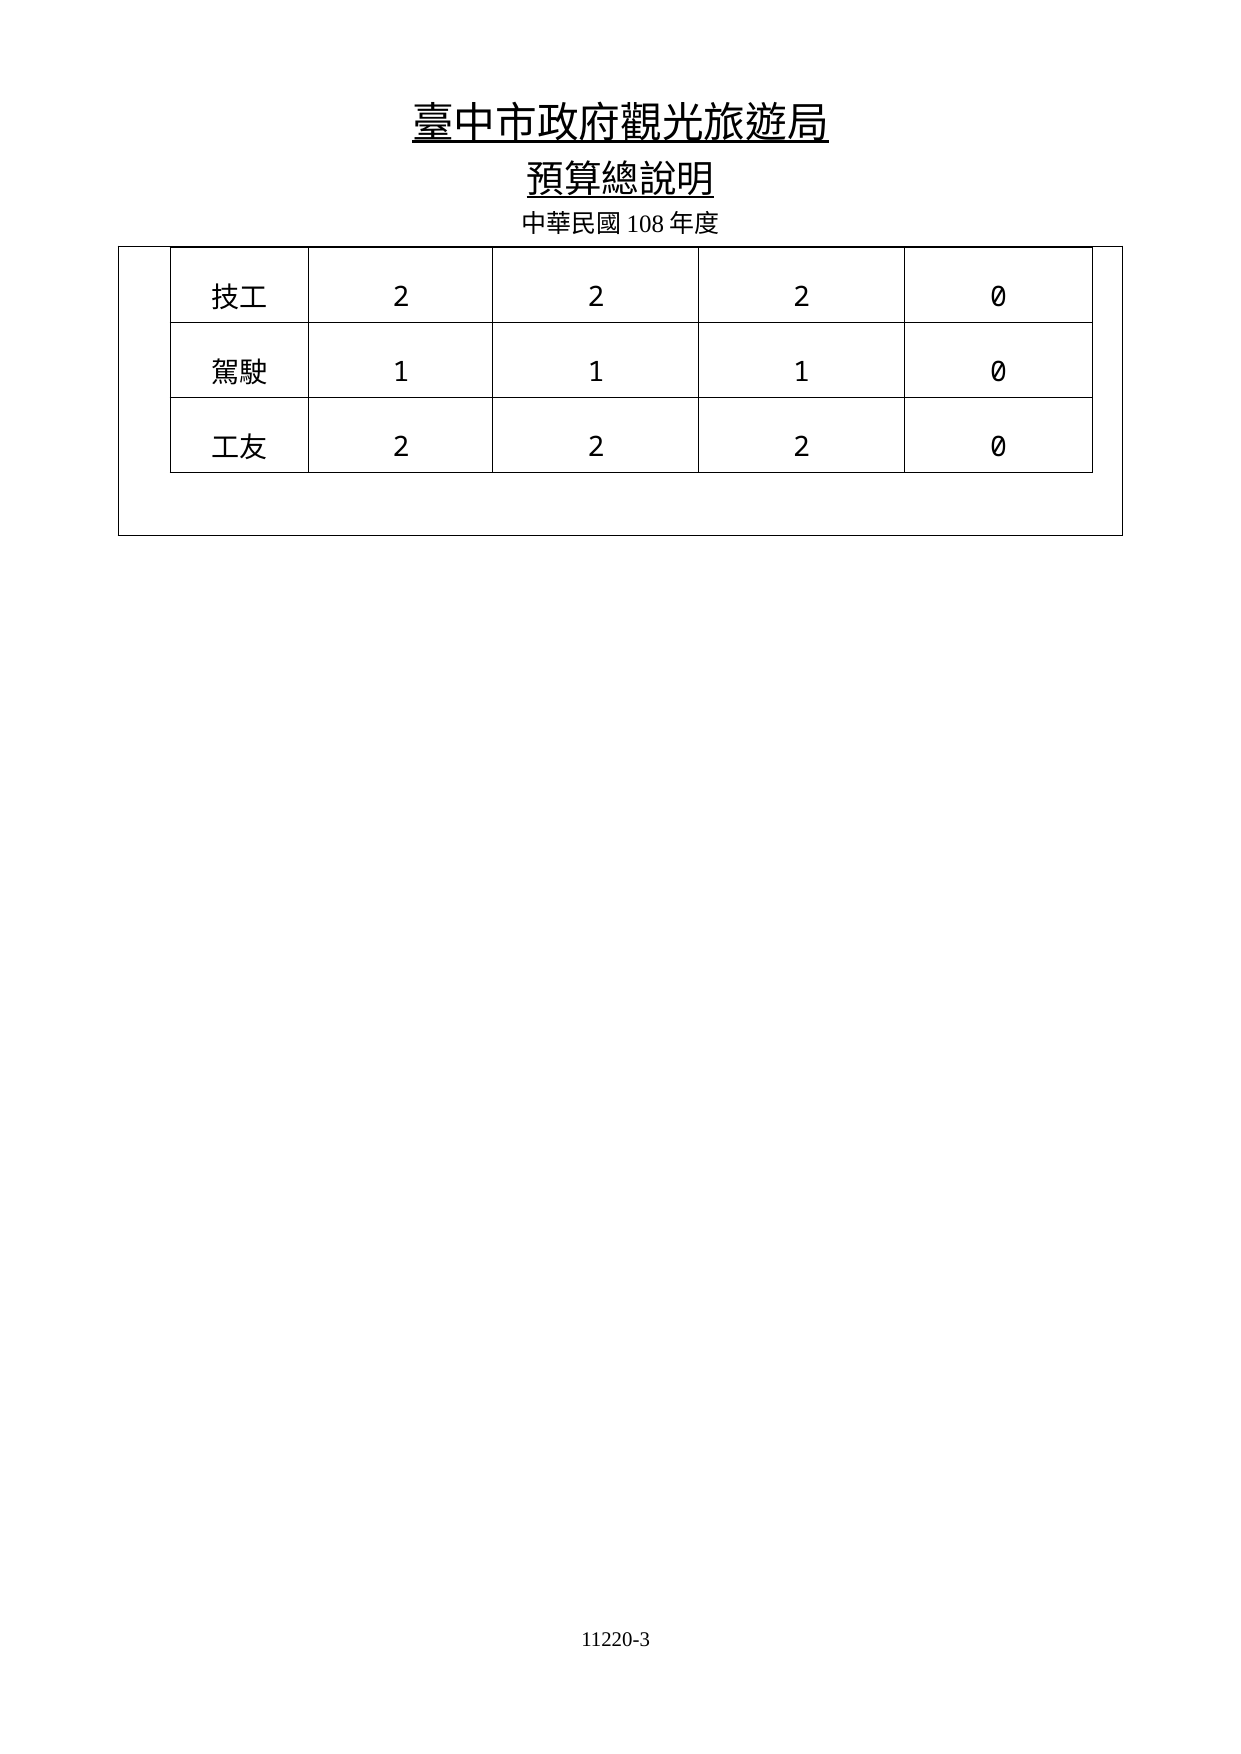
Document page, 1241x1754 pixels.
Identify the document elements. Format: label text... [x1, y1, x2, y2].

table_cell 1 [493, 323, 698, 397]
table_cell 駕駛 [171, 323, 308, 397]
table_cell 工友 [171, 398, 308, 472]
table_cell 2 [493, 398, 698, 472]
table_header 一、現行法定職掌 （一）機關主要職掌：本局承市長之命，兼受交通部之指揮監督，掌理臺中市轄內觀光及旅遊管理等事項。 （二）內部分層業務： 本局置局長1人，綜理局務並指揮監督所屬員工；置副局長1人，襄理局務；下設4科4室。本局法定編制員額78人（職員73人，技工、工友、駕駛共5人），預算員額78人（職員73人，技工、工友、駕駛共5人），其內部分層業務如下： 1、觀光工程科：觀光遊憩地區、各觀光據點及觀光服務設施之建設工程整體暨細部規劃、探勘、測量、設計、施工等新建、整建、管理維護及督導風景區工程業務等事項。 2、觀光管理科：旅館業、民宿、觀光遊樂業、溫泉使用事業等觀光產業之設立審核及輔導與管理、水域遊憩活動管理、后里馬場管理、旅宿消費者保護業務及督導風景區營運管理等事項。 3、旅遊行銷科：觀光遊憩活動規劃與推廣、觀光旅遊文宣編印、國內與國際觀光資源行銷及推廣、新聞連繫發布及督導風景區行銷推廣等事項。 4、觀光企劃科：觀光政策擬訂、觀光事業發展計畫規劃、觀光資源發展及規劃、觀光事業促進民間參與計畫規劃與推動、觀光統計資料彙整提報、觀光法規擬議、法制等事項。 5、秘書室：文書、檔案、印信、事務、採購、出納、研考、財產管理、工友及適用勞動基準法人員之管理、公共關係及不屬於其他科、室之事項。 6、人事室：依法辦理人事管理事項。 7、會計室：依法辦理歲計、會計及統計事項。 8、政風室：依法辦理政風業務。 組織系統圖 員額編制表 [119, 247, 1122, 535]
table_cell 2 [699, 398, 904, 472]
table_cell 2 [493, 248, 698, 322]
table_cell 0 [905, 398, 1092, 472]
table_cell 0 [905, 248, 1092, 322]
table_cell 1 [309, 323, 492, 397]
table_cell 2 [309, 398, 492, 472]
table_cell 0 [905, 323, 1092, 397]
table_cell 1 [699, 323, 904, 397]
table_cell 2 [309, 248, 492, 322]
table_cell 技工 [171, 248, 308, 322]
table_cell 2 [699, 248, 904, 322]
